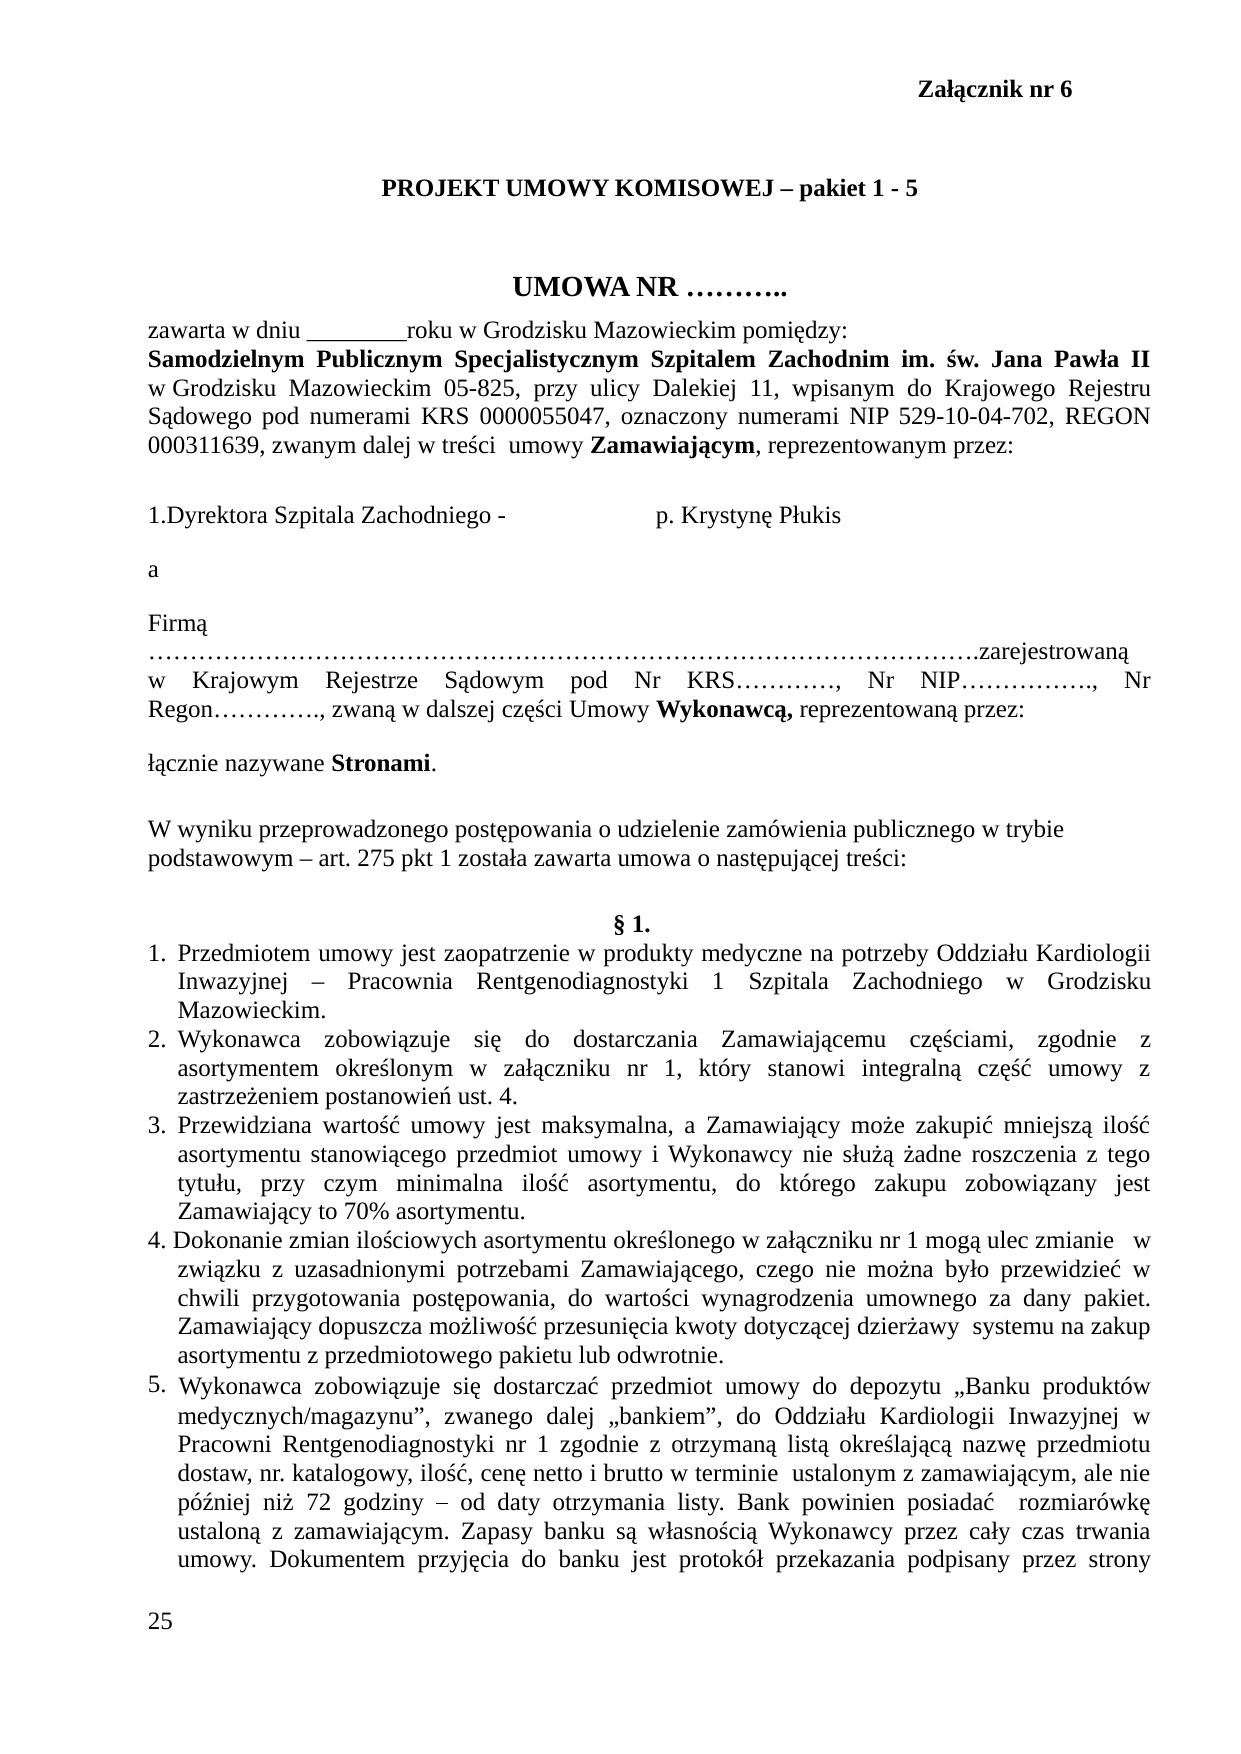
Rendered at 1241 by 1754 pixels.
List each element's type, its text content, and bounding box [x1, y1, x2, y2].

text a [148, 554, 1152, 583]
text łącznie nazywane Stronami. [148, 748, 1152, 776]
list Przewidziana wartość umowy jest maksymalna, a Zamawiający może zakupić mniejszą ilość asortymentu stanowiącego przedmiot umowy i Wykonawcy nie służą żadne roszczenia z tego tytułu, przy czym minimalna ilość asortymentu, do którego zakupu zobowiązany jest Zamawiający to 70% asortymentu. [148, 1110, 1152, 1225]
text zawarta w dniu ________roku w Grodzisku Mazowieckim pomiędzy: [148, 315, 1152, 344]
text Firmą ……………………………………………………………………………………….zarejestrowaną w Krajowym Rejestrze Sądowym pod Nr KRS…………, Nr NIP……………., Nr Regon…………., zwaną w dalszej części Umowy Wykonawcą, reprezentowaną przez: [148, 608, 1152, 723]
text W wyniku przeprowadzonego postępowania o udzielenie zamówienia publicznego w trybie podstawowym – art. 275 pkt 1 została zawarta umowa o następującej treści: [148, 814, 1152, 871]
text UMOWA NR ……….. [148, 269, 1152, 303]
list Przedmiotem umowy jest zaopatrzenie w produkty medyczne na potrzeby Oddziału Kardiologii Inwazyjnej – Pracownia Rentgenodiagnostyki 1 Szpitala Zachodniego w Grodzisku Mazowieckim. [148, 938, 1152, 1024]
text Załącznik nr 6 [812, 74, 1152, 102]
text 4. Dokonanie zmian ilościowych asortymentu określonego w załączniku nr 1 mogą ulec zmianie w związku z uzasadnionymi potrzebami Zamawiającego, czego nie można było przewidzieć w chwili przygotowania postępowania, do wartości wynagrodzenia umownego za dany pakiet. Zamawiający dopuszcza możliwość przesunięcia kwoty dotyczącej dzierżawy systemu na zakup asortymentu z przedmiotowego pakietu lub odwrotnie. [148, 1225, 1152, 1369]
list Wykonawca zobowiązuje się do dostarczania Zamawiającemu częściami, zgodnie z asortymentem określonym w załączniku nr 1, który stanowi integralną część umowy z zastrzeżeniem postanowień ust. 4. [148, 1024, 1152, 1110]
text 1.Dyrektora Szpitala Zachodniego - p. Krystynę Płukis [148, 500, 1152, 529]
text PROJEKT UMOWY KOMISOWEJ – pakiet 1 - 5 [148, 173, 1152, 202]
text 5. Wykonawca zobowiązuje się dostarczać przedmiot umowy do depozytu „Banku produktów medycznych/magazynu”, zwanego dalej „bankiem”, do Oddziału Kardiologii Inwazyjnej w Pracowni Rentgenodiagnostyki nr 1 zgodnie z otrzymaną listą określającą nazwę przedmiotu dostaw, nr. katalogowy, ilość, cenę netto i brutto w terminie ustalonym z zamawiającym, ale nie później niż 72 godziny od daty otrzymania listy. Bank powinien posiadać rozmiarówkę ustaloną z zamawiającym. Zapasy banku są własnością Wykonawcy przez cały czas trwania umowy. Dokumentem przyjęcia do banku jest protokół przekazania podpisany przez strony [148, 1369, 1152, 1573]
text Samodzielnym Publicznym Specjalistycznym Szpitalem Zachodnim im. św. Jana Pawła II w Grodzisku Mazowieckim 05-825, przy ulicy Dalekiej 11, wpisanym do Krajowego Rejestru Sądowego pod numerami KRS 0000055047, oznaczony numerami NIP 529-10-04-702, REGON 000311639, zwanym dalej w treści umowy Zamawiającym, reprezentowanym przez: [148, 344, 1152, 459]
